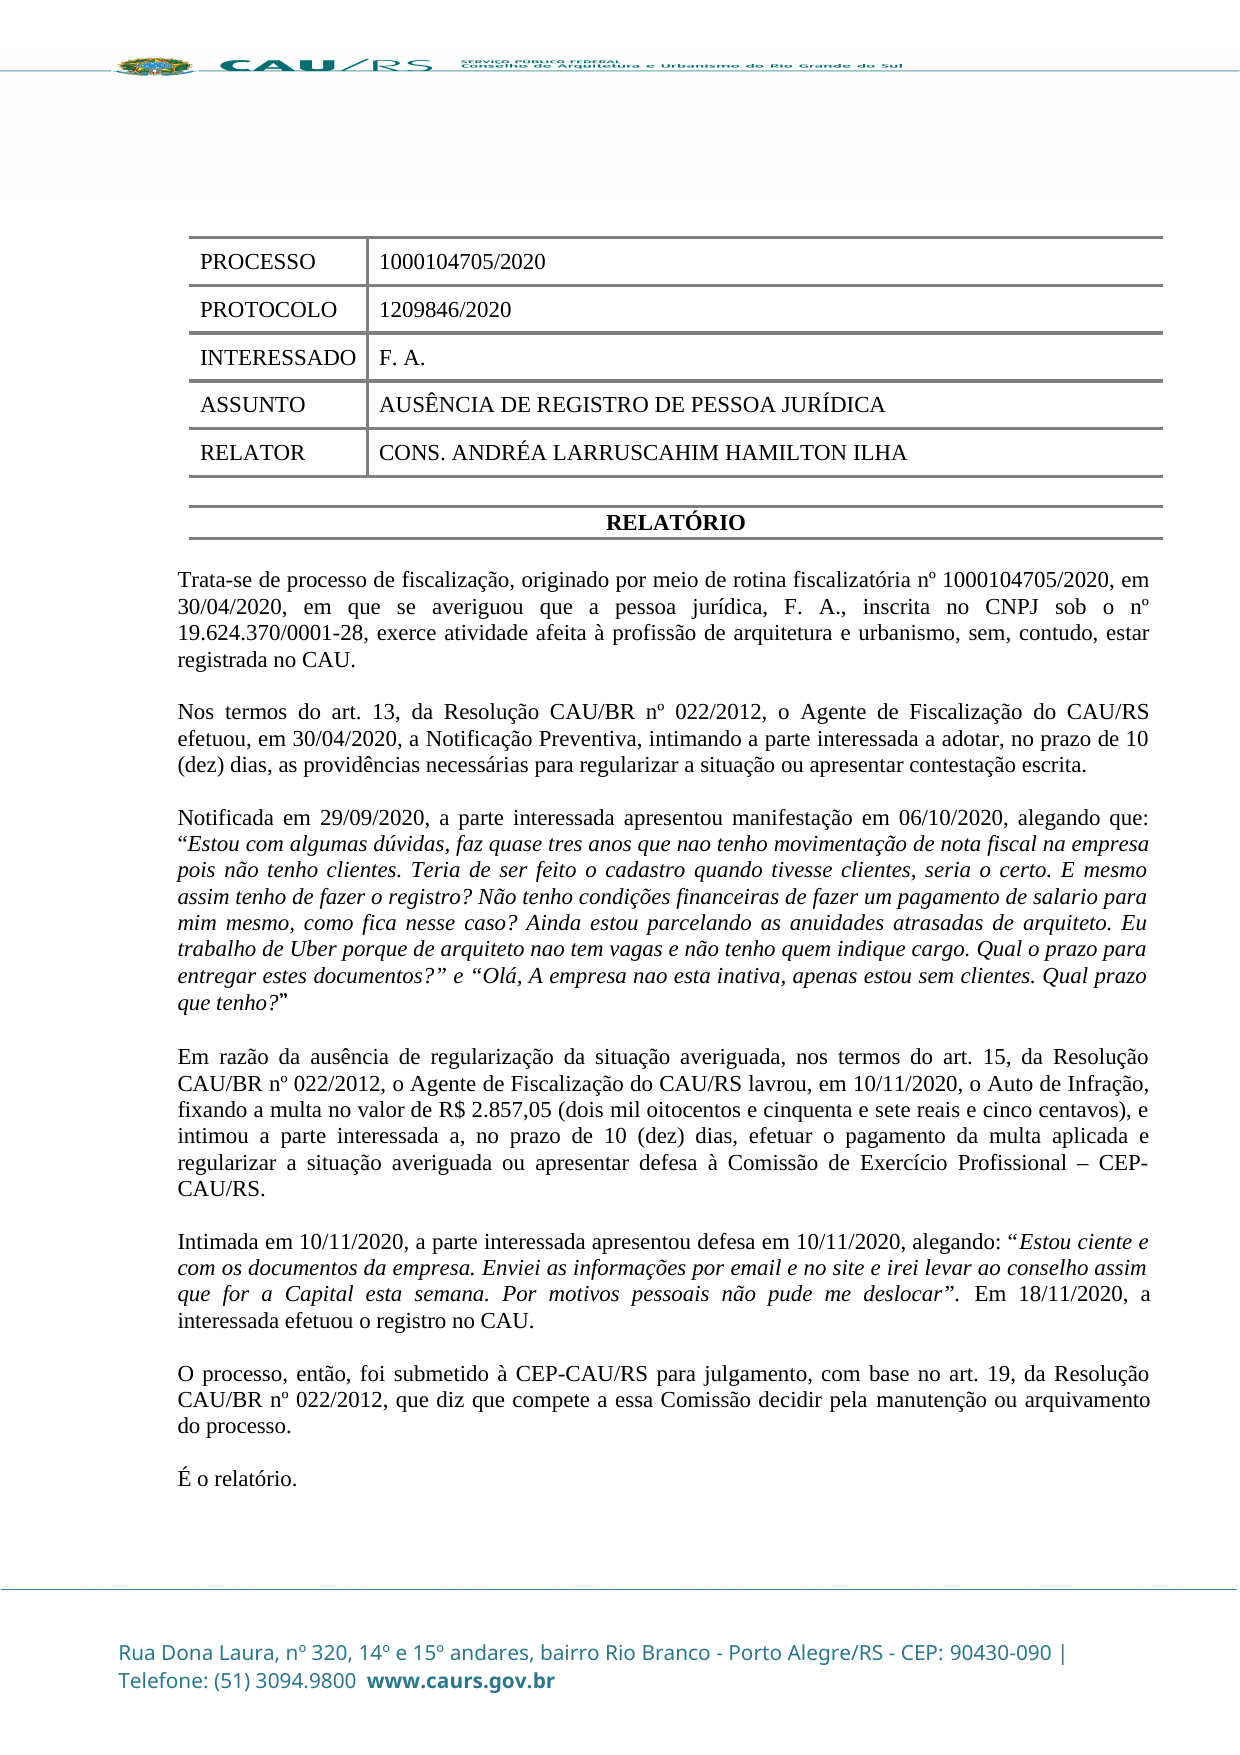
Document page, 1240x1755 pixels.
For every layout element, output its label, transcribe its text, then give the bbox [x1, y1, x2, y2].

table_cell PROTOCOLO [189, 287, 366, 331]
table_header RELATÓRIO [189, 508, 1163, 537]
table_header 1000104705/2020 [369, 239, 1163, 283]
text Em razão da ausência de regularização da situação averiguada, nos termos do art. 15, da Resolução CAU/BR nº 022/2012, o Agente de Fiscalização do CAU/RS lavrou, em 10/11/2020, o Auto de Infração, fixando a multa no valor de R$ 2.857,05 (dois mil oitocentos e cinquenta e sete reais e cinco centavos), e intimou a parte interessada a, no prazo de 10 (dez) dias, efetuar o pagamento da multa aplicada e regularizar a situação averiguada ou apresentar defesa à Comissão de Exercício Profissional – CEP-CAU/RS. [177, 1043, 1151, 1201]
table_cell INTERESSADO [189, 335, 366, 379]
table_cell ASSUNTO [189, 383, 366, 427]
table_header PROCESSO [189, 239, 366, 283]
table_cell F. A. [369, 335, 1163, 379]
text Trata-se de processo de fiscalização, originado por meio de rotina fiscalizatória nº 1000104705/2020, em 30/04/2020, em que se averiguou que a pessoa jurídica, F. A., inscrita no CNPJ sob o nº 19.624.370/0001-28, exerce atividade afeita à profissão de arquitetura e urbanismo, sem, contudo, estar registrada no CAU. [177, 567, 1151, 672]
text Notificada em 29/09/2020, a parte interessada apresentou manifestação em 06/10/2020, alegando que: “Estou com algumas dúvidas, faz quase tres anos que nao tenho movimentação de nota fiscal na empresa pois não tenho clientes. Teria de ser feito o cadastro quando tivesse clientes, seria o certo. E mesmo assim tenho de fazer o registro? Não tenho condições financeiras de fazer um pagamento de salario para mim mesmo, como fica nesse caso? Ainda estou parcelando as anuidades atrasadas de arquiteto. Eu trabalho de Uber porque de arquiteto nao tem vagas e não tenho quem indique cargo. Qual o prazo para entregar estes documentos?” e “Olá, A empresa nao esta inativa, apenas estou sem clientes. Qual prazo que tenho?” [177, 804, 1151, 1017]
table_cell 1209846/2020 [369, 287, 1163, 331]
table_cell RELATOR [189, 430, 366, 475]
text Nos termos do art. 13, da Resolução CAU/BR nº 022/2012, o Agente de Fiscalização do CAU/RS efetuou, em 30/04/2020, a Notificação Preventiva, intimando a parte interessada a adotar, no prazo de 10 (dez) dias, as providências necessárias para regularizar a situação ou apresentar contestação escrita. [177, 698, 1151, 777]
text O processo, então, foi submetido à CEP-CAU/RS para julgamento, com base no art. 19, da Resolução CAU/BR nº 022/2012, que diz que compete a essa Comissão decidir pela manutenção ou arquivamento do processo. [177, 1359, 1151, 1439]
text Intimada em 10/11/2020, a parte interessada apresentou defesa em 10/11/2020, alegando: “Estou ciente e com os documentos da empresa. Enviei as informações por email e no site e irei levar ao conselho assim que for a Capital esta semana. Por motivos pessoais não pude me deslocar”. Em 18/11/2020, a interessada efetuou o registro no CAU. [177, 1228, 1151, 1333]
table_cell CONS. ANDRÉA LARRUSCAHIM HAMILTON ILHA [369, 430, 1163, 475]
text É o relatório. [177, 1465, 1151, 1491]
table_cell AUSÊNCIA DE REGISTRO DE PESSOA JURÍDICA [369, 383, 1163, 427]
